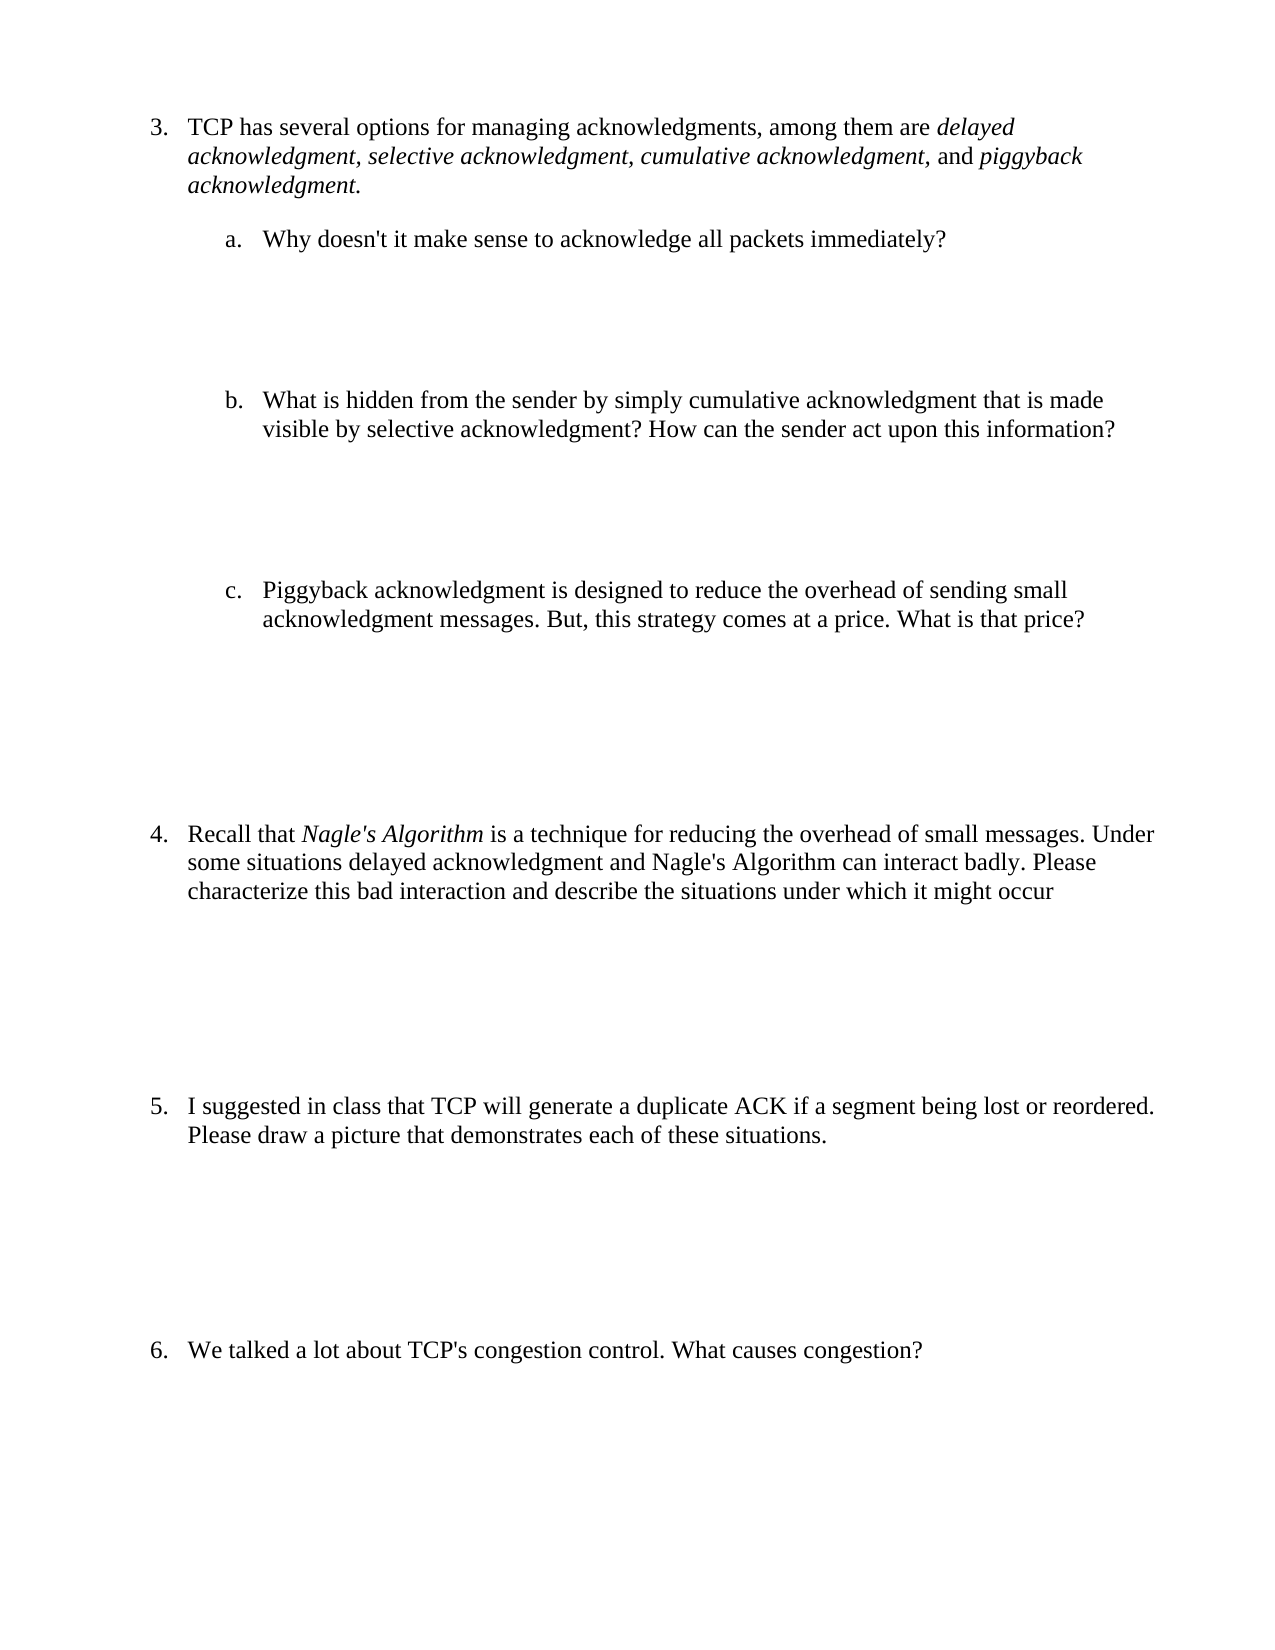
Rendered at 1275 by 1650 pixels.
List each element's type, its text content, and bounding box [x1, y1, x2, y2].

list I suggested in class that TCP will generate a duplicate ACK if a segment being lost or reordered. Please draw a picture that demonstrates each of these situations. [150, 1091, 1162, 1149]
list TCP has several options for managing acknowledgments, among them are delayed acknowledgment, selective acknowledgment, cumulative acknowledgment, and piggyback acknowledgment. [150, 112, 1162, 199]
list What is hidden from the sender by simply cumulative acknowledgment that is made visible by selective acknowledgment? How can the sender act upon this information? [225, 385, 1162, 442]
list We talked a lot about TCP's congestion control. What causes congestion? [150, 1335, 1162, 1364]
list Recall that Nagle's Algorithm is a technique for reducing the overhead of small messages. Under some situations delayed acknowledgment and Nagle's Algorithm can interact badly. Please characterize this bad interaction and describe the situations under which it might occur [150, 819, 1162, 905]
list Piggyback acknowledgment is designed to reduce the overhead of sending small acknowledgment messages. But, this strategy comes at a price. What is that price? [225, 575, 1162, 632]
list Why doesn't it make sense to acknowledge all packets immediately? [225, 224, 1162, 252]
